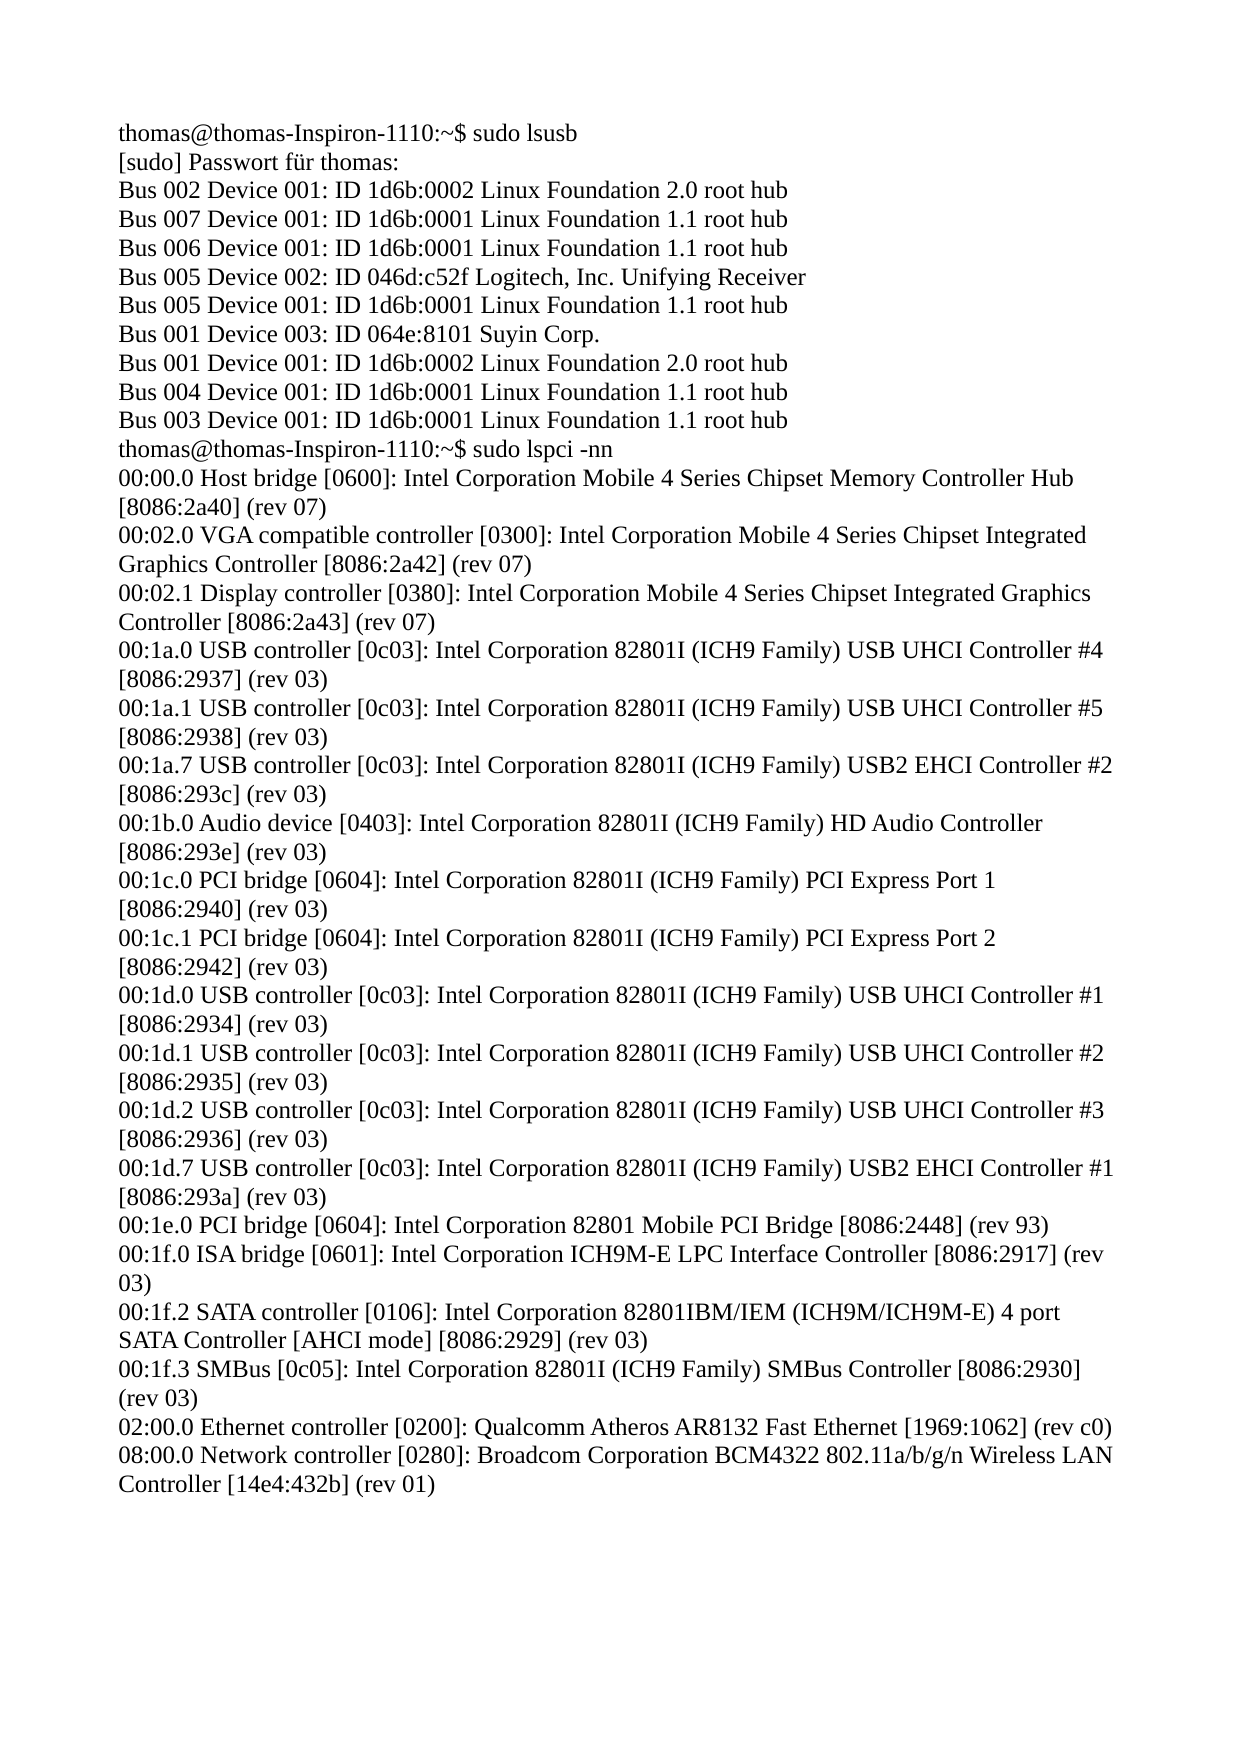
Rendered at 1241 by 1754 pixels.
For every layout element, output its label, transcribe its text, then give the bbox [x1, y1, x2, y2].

text 00:1f.0 ISA bridge [0601]: Intel Corporation ICH9M-E LPC Interface Controller [8086:2917] (rev 03) [118, 1239, 1122, 1297]
text 00:1d.1 USB controller [0c03]: Intel Corporation 82801I (ICH9 Family) USB UHCI Controller #2 [8086:2935] (rev 03) [118, 1038, 1122, 1096]
text Bus 007 Device 001: ID 1d6b:0001 Linux Foundation 1.1 root hub [118, 204, 1122, 233]
text 00:1a.0 USB controller [0c03]: Intel Corporation 82801I (ICH9 Family) USB UHCI Controller #4 [8086:2937] (rev 03) [118, 636, 1122, 693]
text thomas@thomas-Inspiron-1110:~$ sudo lspci -nn [118, 434, 1122, 463]
text 02:00.0 Ethernet controller [0200]: Qualcomm Atheros AR8132 Fast Ethernet [1969:1062] (rev c0) [118, 1412, 1122, 1441]
text Bus 002 Device 001: ID 1d6b:0002 Linux Foundation 2.0 root hub [118, 176, 1122, 204]
text Bus 001 Device 003: ID 064e:8101 Suyin Corp. [118, 319, 1122, 348]
text 00:1d.7 USB controller [0c03]: Intel Corporation 82801I (ICH9 Family) USB2 EHCI Controller #1 [8086:293a] (rev 03) [118, 1153, 1122, 1211]
text Bus 005 Device 002: ID 046d:c52f Logitech, Inc. Unifying Receiver [118, 262, 1122, 291]
text 00:00.0 Host bridge [0600]: Intel Corporation Mobile 4 Series Chipset Memory Controller Hub [8086:2a40] (rev 07) [118, 463, 1122, 521]
text 00:1d.2 USB controller [0c03]: Intel Corporation 82801I (ICH9 Family) USB UHCI Controller #3 [8086:2936] (rev 03) [118, 1096, 1122, 1153]
text Bus 003 Device 001: ID 1d6b:0001 Linux Foundation 1.1 root hub [118, 406, 1122, 434]
text 00:1f.2 SATA controller [0106]: Intel Corporation 82801IBM/IEM (ICH9M/ICH9M-E) 4 port SATA Controller [AHCI mode] [8086:2929] (rev 03) [118, 1297, 1122, 1354]
text [sudo] Passwort für thomas: [118, 147, 1122, 176]
text 00:1a.1 USB controller [0c03]: Intel Corporation 82801I (ICH9 Family) USB UHCI Controller #5 [8086:2938] (rev 03) [118, 693, 1122, 751]
text 00:1c.0 PCI bridge [0604]: Intel Corporation 82801I (ICH9 Family) PCI Express Port 1 [8086:2940] (rev 03) [118, 866, 1122, 923]
text 00:1c.1 PCI bridge [0604]: Intel Corporation 82801I (ICH9 Family) PCI Express Port 2 [8086:2942] (rev 03) [118, 923, 1122, 981]
text 00:1e.0 PCI bridge [0604]: Intel Corporation 82801 Mobile PCI Bridge [8086:2448] (rev 93) [118, 1211, 1122, 1239]
text Bus 006 Device 001: ID 1d6b:0001 Linux Foundation 1.1 root hub [118, 233, 1122, 262]
text 00:1a.7 USB controller [0c03]: Intel Corporation 82801I (ICH9 Family) USB2 EHCI Controller #2 [8086:293c] (rev 03) [118, 751, 1122, 808]
text Bus 004 Device 001: ID 1d6b:0001 Linux Foundation 1.1 root hub [118, 377, 1122, 406]
text Bus 005 Device 001: ID 1d6b:0001 Linux Foundation 1.1 root hub [118, 291, 1122, 319]
text 00:02.0 VGA compatible controller [0300]: Intel Corporation Mobile 4 Series Chipset Integrated Graphics Controller [8086:2a42] (rev 07) [118, 521, 1122, 578]
text Bus 001 Device 001: ID 1d6b:0002 Linux Foundation 2.0 root hub [118, 348, 1122, 377]
text 00:1f.3 SMBus [0c05]: Intel Corporation 82801I (ICH9 Family) SMBus Controller [8086:2930] (rev 03) [118, 1354, 1122, 1412]
text 00:1d.0 USB controller [0c03]: Intel Corporation 82801I (ICH9 Family) USB UHCI Controller #1 [8086:2934] (rev 03) [118, 981, 1122, 1038]
text 00:1b.0 Audio device [0403]: Intel Corporation 82801I (ICH9 Family) HD Audio Controller [8086:293e] (rev 03) [118, 808, 1122, 866]
text 00:02.1 Display controller [0380]: Intel Corporation Mobile 4 Series Chipset Integrated Graphics Controller [8086:2a43] (rev 07) [118, 578, 1122, 636]
text thomas@thomas-Inspiron-1110:~$ sudo lsusb [118, 118, 1122, 147]
text 08:00.0 Network controller [0280]: Broadcom Corporation BCM4322 802.11a/b/g/n Wireless LAN Controller [14e4:432b] (rev 01) [118, 1441, 1122, 1498]
